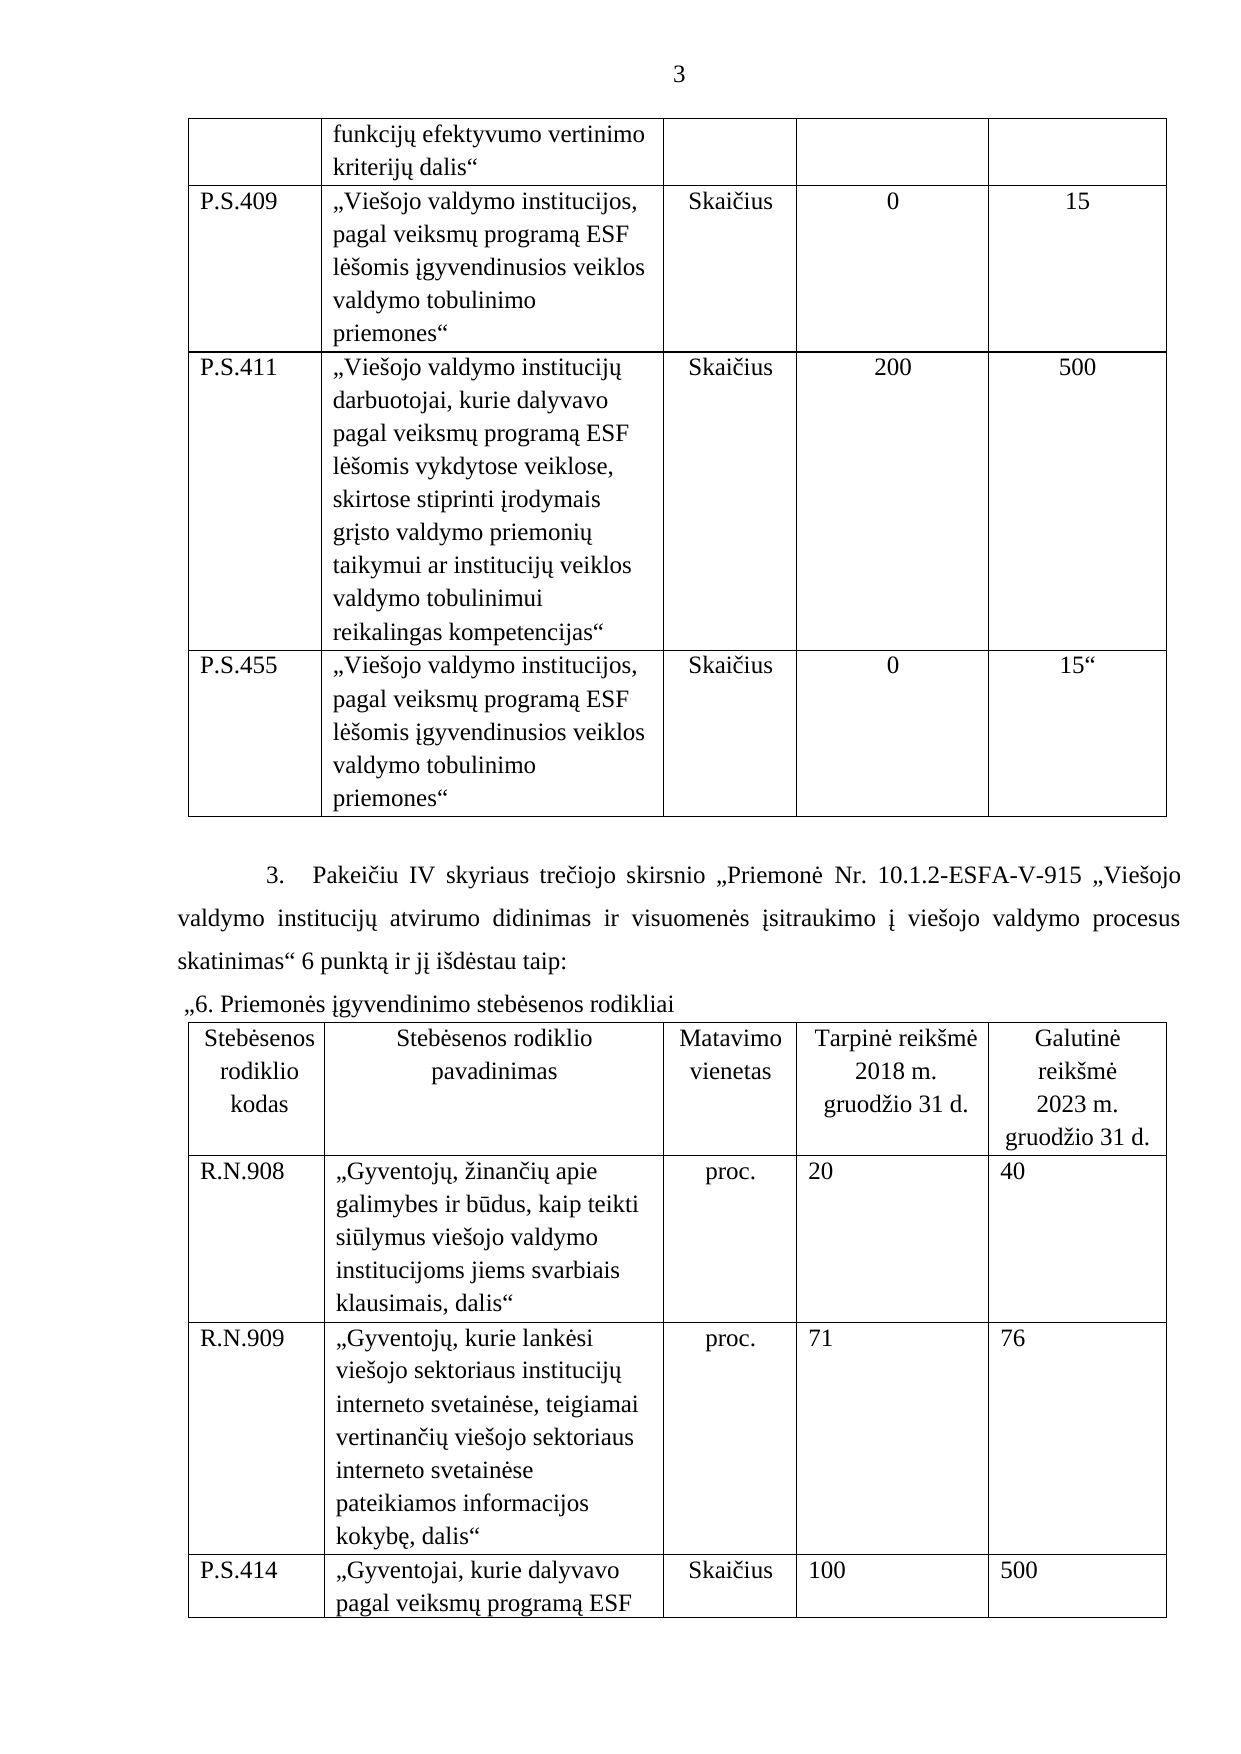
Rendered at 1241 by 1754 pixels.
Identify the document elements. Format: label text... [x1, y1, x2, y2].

table_cell „Gyventojai, kurie dalyvavo pagal veiksmų programą ESF [325, 1555, 663, 1617]
table_cell 15 [989, 186, 1166, 351]
table_cell P.S.411 [189, 353, 321, 649]
table_cell R.N.908 [189, 1156, 324, 1322]
table_cell 20 [797, 1156, 988, 1322]
table_cell 71 [797, 1323, 988, 1554]
table_cell Skaičius [664, 186, 796, 351]
table_cell Skaičius [664, 353, 796, 649]
table_cell „Gyventojų, kurie lankėsi viešojo sektoriaus institucijų interneto svetainėse, teigiamai vertinančių viešojo sektoriaus interneto svetainėse pateikiamos informacijos kokybę, dalis“ [325, 1323, 663, 1554]
table_cell 500 [989, 353, 1166, 649]
text „6. Priemonės įgyvendinimo stebėsenos rodikliai [177, 989, 1181, 1018]
table_cell 15“ [989, 651, 1166, 816]
table_cell Skaičius [664, 651, 796, 816]
table_cell „Viešojo valdymo institucijų darbuotojai, kurie dalyvavo pagal veiksmų programą ESF lėšomis vykdytose veiklose, skirtose stiprinti įrodymais grįsto valdymo priemonių taikymui ar institucijų veiklos valdymo tobulinimui reikalingas kompetencijas“ [322, 353, 663, 649]
table_cell P.S.414 [189, 1555, 324, 1617]
table_cell 0 [797, 651, 988, 816]
table_cell [664, 119, 796, 185]
table_cell proc. [664, 1156, 796, 1322]
table_cell R.N.909 [189, 1323, 324, 1554]
table_cell „Viešojo valdymo institucijos, pagal veiksmų programą ESF lėšomis įgyvendinusios veiklos valdymo tobulinimo priemones“ [322, 651, 663, 816]
table_cell „Viešojo valdymo institucijos, pagal veiksmų programą ESF lėšomis įgyvendinusios veiklos valdymo tobulinimo priemones“ [322, 186, 663, 351]
table_cell 0 [797, 186, 988, 351]
table_cell P.S.455 [189, 651, 321, 816]
table_header Stebėsenos rodiklio pavadinimas [325, 1023, 663, 1155]
text 3. Pakeičiu IV skyriaus trečiojo skirsnio „Priemonė Nr. 10.1.2-ESFA-V-915 „Viešojo valdymo institucijų atvirumo didinimas ir visuomenės įsitraukimo į viešojo valdymo procesus skatinimas“ 6 punktą ir jį išdėstau taip: [177, 860, 1181, 975]
table_cell 100 [797, 1555, 988, 1617]
table_cell 500 [989, 1555, 1166, 1617]
table_cell Skaičius [664, 1555, 796, 1617]
table_cell 40 [989, 1156, 1166, 1322]
table_header Tarpinė reikšmė 2018 m. gruodžio 31 d. [797, 1023, 988, 1155]
table_cell [189, 119, 321, 185]
table_header Matavimo vienetas [664, 1023, 796, 1155]
table_cell funkcijų efektyvumo vertinimo kriterijų dalis“ [322, 119, 663, 185]
table_cell [797, 119, 988, 185]
table_header Galutinė reikšmė 2023 m. gruodžio 31 d. [989, 1023, 1166, 1155]
table_header Stebėsenos rodiklio kodas [189, 1023, 324, 1155]
table_cell proc. [664, 1323, 796, 1554]
table_cell „Gyventojų, žinančių apie galimybes ir būdus, kaip teikti siūlymus viešojo valdymo institucijoms jiems svarbiais klausimais, dalis“ [325, 1156, 663, 1322]
table_cell 76 [989, 1323, 1166, 1554]
table_cell [989, 119, 1166, 185]
table_cell 200 [797, 353, 988, 649]
table_cell P.S.409 [189, 186, 321, 351]
